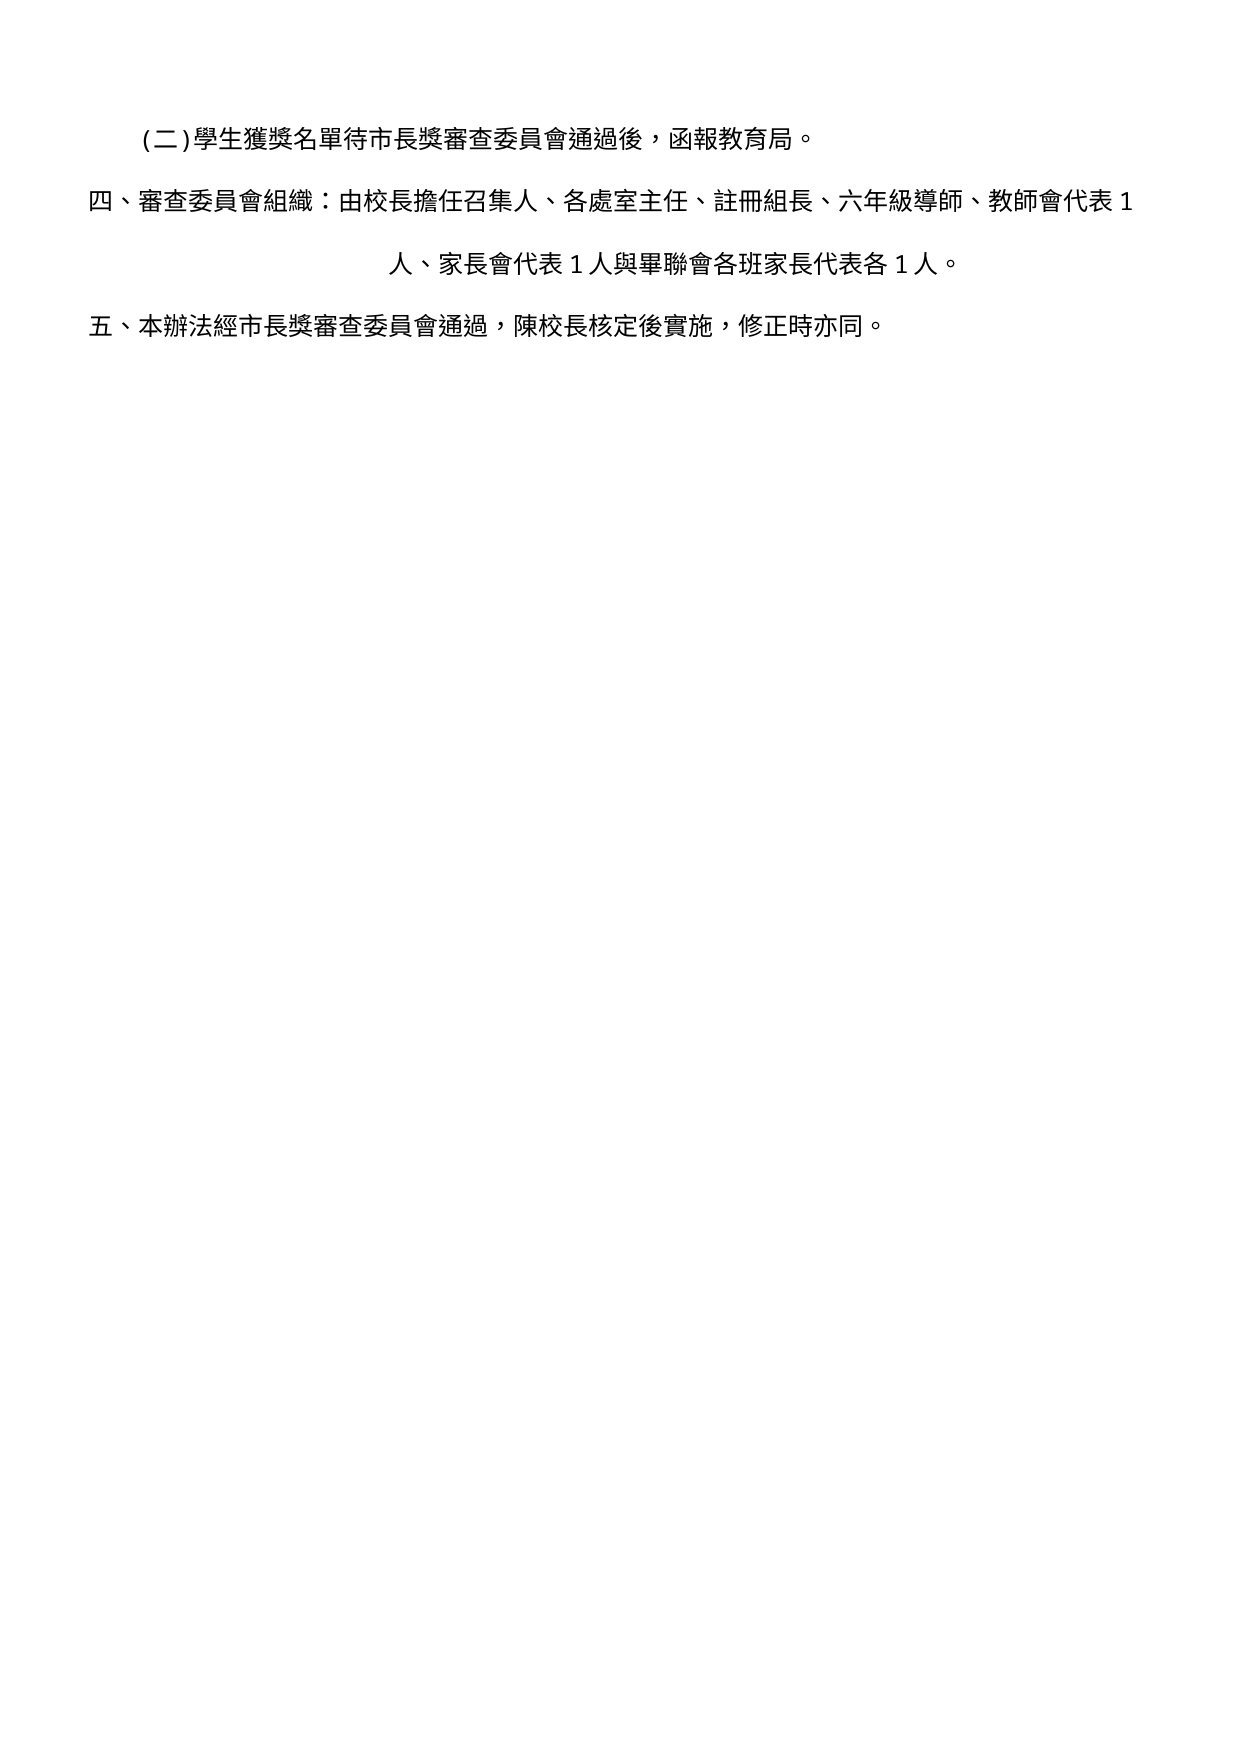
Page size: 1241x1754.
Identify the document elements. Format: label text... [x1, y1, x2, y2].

text 人、家長會代表1人與畢聯會各班家長代表各1人。 [89, 221, 1152, 283]
text 四、審查委員會組織：由校長擔任召集人、各處室主任、註冊組長、六年級導師、教師會代表1 [89, 158, 1152, 221]
text 五、本辦法經市長獎審查委員會通過，陳校長核定後實施，修正時亦同。 [89, 283, 1152, 346]
text (二)學生獲獎名單待市長獎審查委員會通過後，函報教育局。 [89, 96, 1152, 158]
